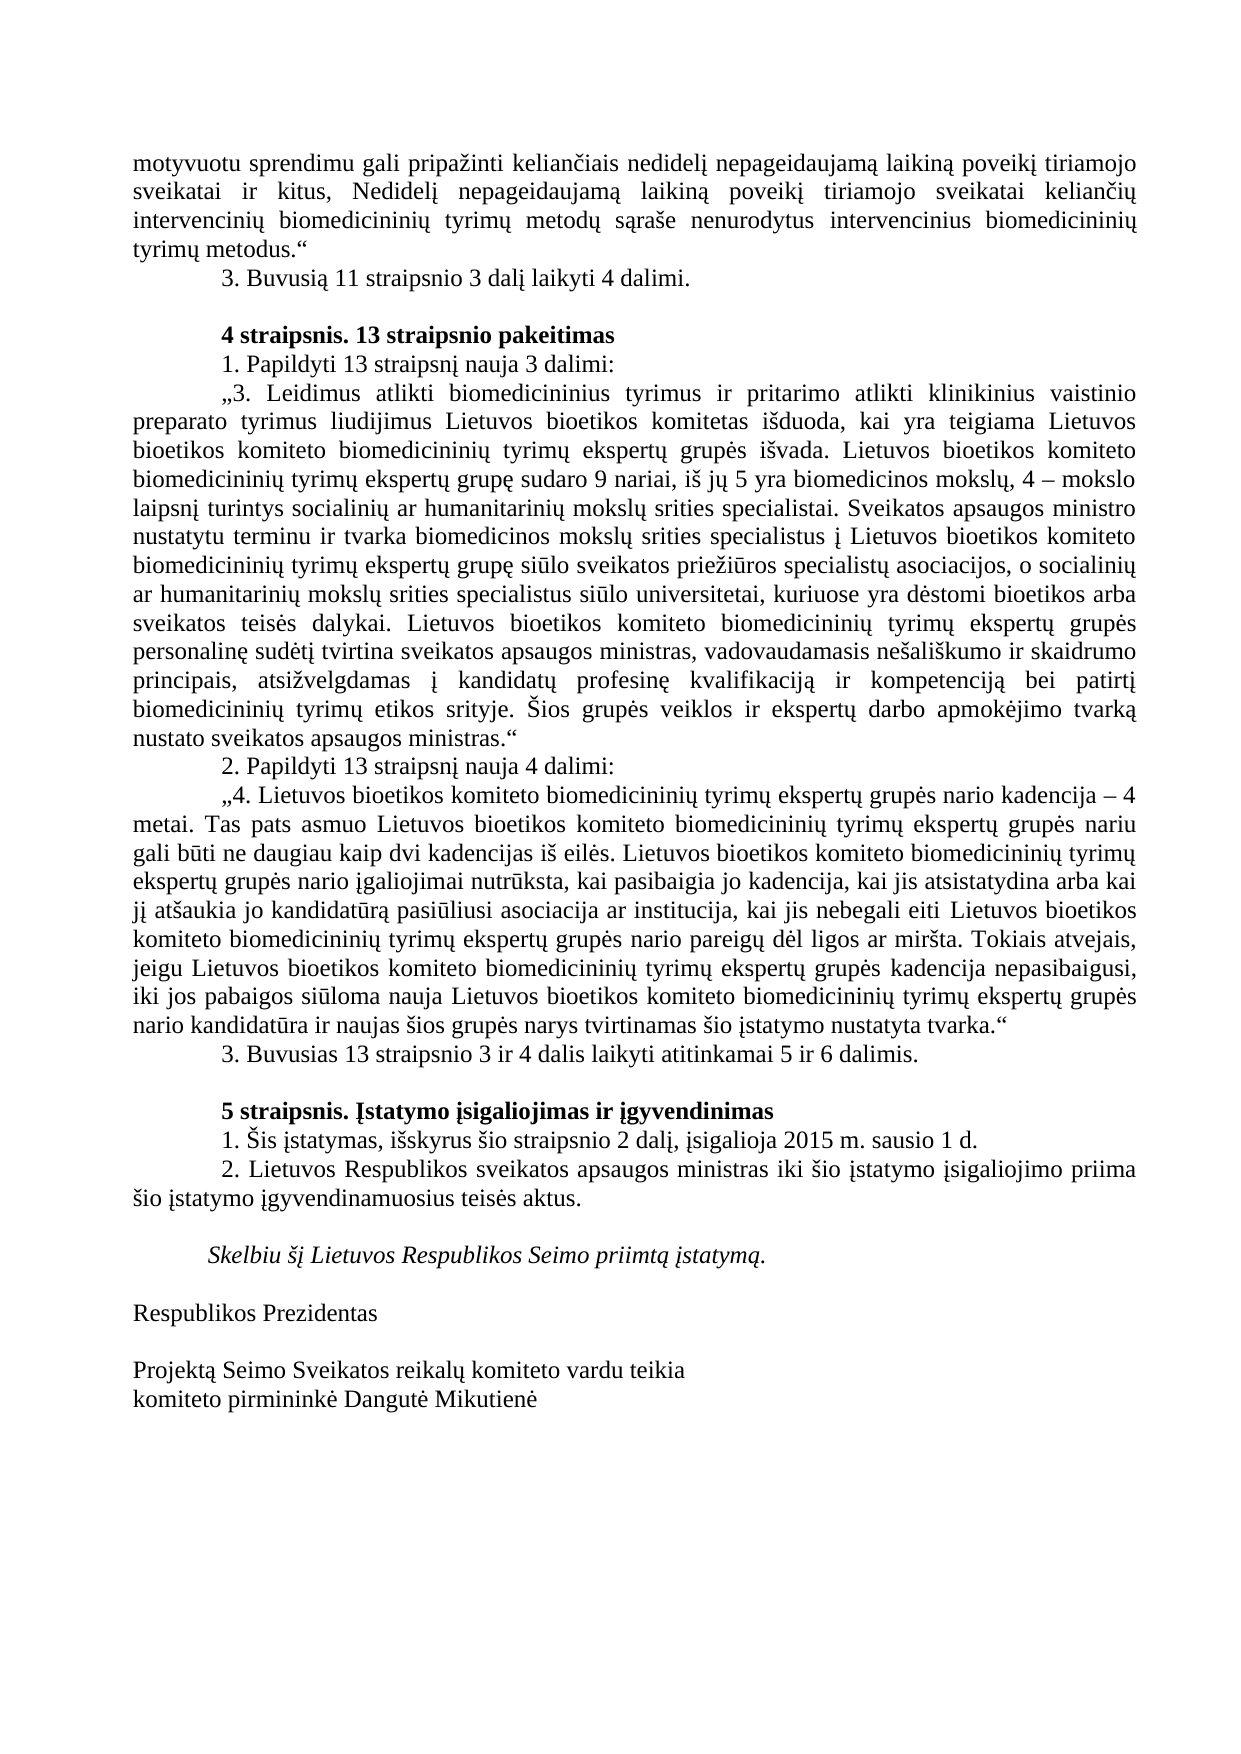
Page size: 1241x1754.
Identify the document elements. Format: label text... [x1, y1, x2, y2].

text 5 straipsnis. Įstatymo įsigaliojimas ir įgyvendinimas [133, 1096, 1137, 1125]
text 2. Papildyti 13 straipsnį nauja 4 dalimi: [133, 751, 1137, 780]
text 3. Buvusias 13 straipsnio 3 ir 4 dalis laikyti atitinkamai 5 ir 6 dalimis. [133, 1039, 1137, 1068]
text 4 straipsnis. 13 straipsnio pakeitimas [133, 320, 1137, 349]
text Respublikos Prezidentas [133, 1298, 1137, 1326]
text „3. Leidimus atlikti biomedicininius tyrimus ir pritarimo atlikti klinikinius vaistinio preparato tyrimus liudijimus Lietuvos bioetikos komitetas išduoda, kai yra teigiama Lietuvos bioetikos komiteto biomedicininių tyrimų ekspertų grupės išvada. Lietuvos bioetikos komiteto biomedicininių tyrimų ekspertų grupę sudaro 9 nariai, iš jų 5 yra biomedicinos mokslų, 4 – mokslo laipsnį turintys socialinių ar humanitarinių mokslų srities specialistai. Sveikatos apsaugos ministro nustatytu terminu ir tvarka biomedicinos mokslų srities specialistus į Lietuvos bioetikos komiteto biomedicininių tyrimų ekspertų grupę siūlo sveikatos priežiūros specialistų asociacijos, o socialinių ar humanitarinių mokslų srities specialistus siūlo universitetai, kuriuose yra dėstomi bioetikos arba sveikatos teisės dalykai. Lietuvos bioetikos komiteto biomedicininių tyrimų ekspertų grupės personalinę sudėtį tvirtina sveikatos apsaugos ministras, vadovaudamasis nešališkumo ir skaidrumo principais, atsižvelgdamas į kandidatų profesinę kvalifikaciją ir kompetenciją bei patirtį biomedicininių tyrimų etikos srityje. Šios grupės veiklos ir ekspertų darbo apmokėjimo tvarką nustato sveikatos apsaugos ministras.“ [133, 378, 1137, 751]
text komiteto pirmininkė Dangutė Mikutienė [133, 1384, 1137, 1413]
text 2. Lietuvos Respublikos sveikatos apsaugos ministras iki šio įstatymo įsigaliojimo priima šio įstatymo įgyvendinamuosius teisės aktus. [133, 1154, 1137, 1211]
text 1. Papildyti 13 straipsnį nauja 3 dalimi: [133, 349, 1137, 378]
text Projektą Seimo Sveikatos reikalų komiteto vardu teikia [133, 1355, 1137, 1384]
text 3. Buvusią 11 straipsnio 3 dalį laikyti 4 dalimi. [133, 263, 1137, 291]
text Skelbiu šį Lietuvos Respublikos Seimo priimtą įstatymą. [133, 1240, 1137, 1269]
text „4. Lietuvos bioetikos komiteto biomedicininių tyrimų ekspertų grupės nario kadencija – 4 metai. Tas pats asmuo Lietuvos bioetikos komiteto biomedicininių tyrimų ekspertų grupės nariu gali būti ne daugiau kaip dvi kadencijas iš eilės. Lietuvos bioetikos komiteto biomedicininių tyrimų ekspertų grupės nario įgaliojimai nutrūksta, kai pasibaigia jo kadencija, kai jis atsistatydina arba kai jį atšaukia jo kandidatūrą pasiūliusi asociacija ar institucija, kai jis nebegali eiti Lietuvos bioetikos komiteto biomedicininių tyrimų ekspertų grupės nario pareigų dėl ligos ar miršta. Tokiais atvejais, jeigu Lietuvos bioetikos komiteto biomedicininių tyrimų ekspertų grupės kadencija nepasibaigusi, iki jos pabaigos siūloma nauja Lietuvos bioetikos komiteto biomedicininių tyrimų ekspertų grupės nario kandidatūra ir naujas šios grupės narys tvirtinamas šio įstatymo nustatyta tvarka.“ [133, 780, 1137, 1039]
text 1. Šis įstatymas, išskyrus šio straipsnio 2 dalį, įsigalioja 2015 m. sausio 1 d. [133, 1125, 1137, 1154]
text motyvuotu sprendimu gali pripažinti keliančiais nedidelį nepageidaujamą laikiną poveikį tiriamojo sveikatai ir kitus, Nedidelį nepageidaujamą laikiną poveikį tiriamojo sveikatai keliančių intervencinių biomedicininių tyrimų metodų sąraše nenurodytus intervencinius biomedicininių tyrimų metodus.“ [133, 148, 1137, 263]
